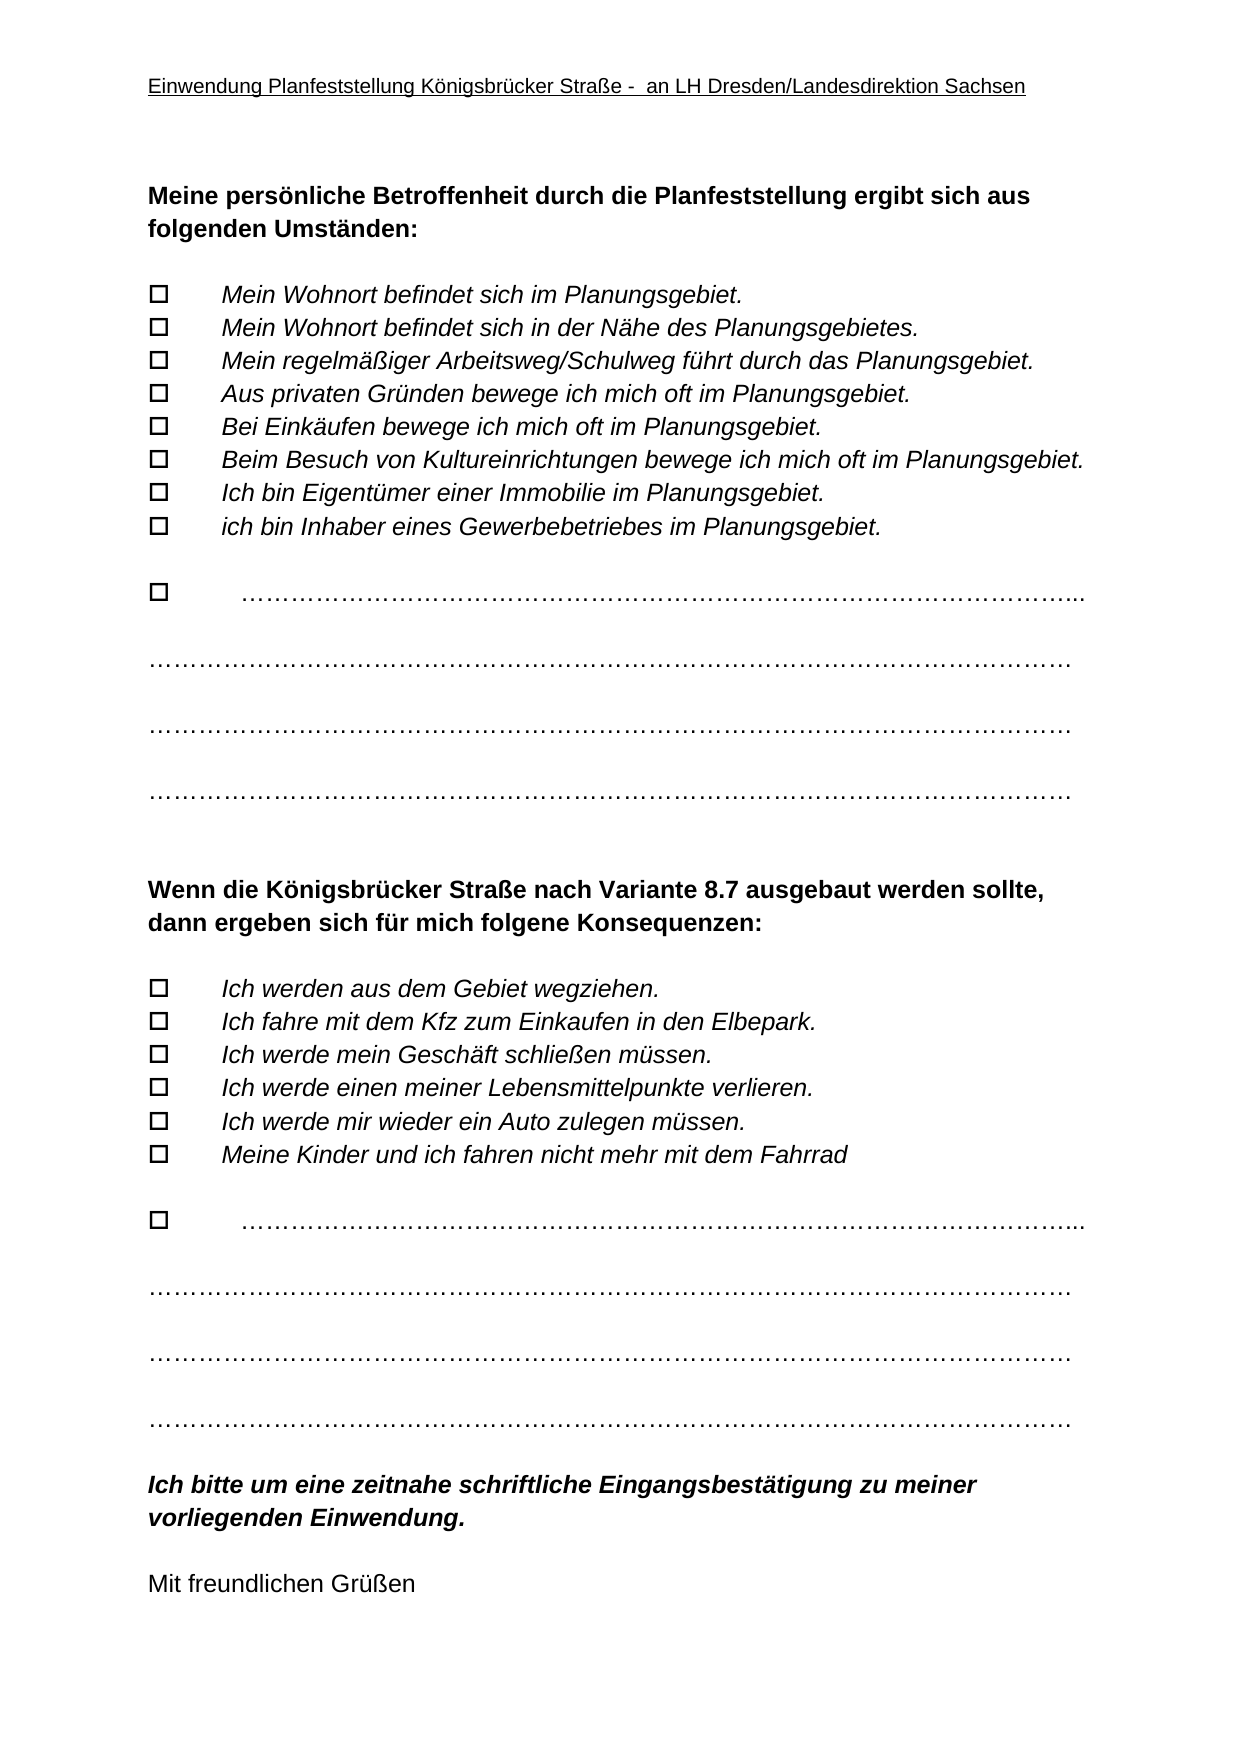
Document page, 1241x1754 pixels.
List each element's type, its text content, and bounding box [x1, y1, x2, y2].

text o Ich bin Eigentümer einer Immobilie im Planungsgebiet. [148, 478, 1093, 507]
text o Bei Einkäufen bewege ich mich oft im Planungsgebiet. [148, 412, 1093, 441]
text o Mein Wohnort befindet sich in der Nähe des Planungsgebietes. [148, 313, 1093, 342]
text ………………………………………………………………………………………………… [148, 710, 1093, 739]
text Mit freundlichen Grüßen [148, 1569, 1093, 1598]
text o Meine Kinder und ich fahren nicht mehr mit dem Fahrrad [148, 1140, 1093, 1168]
text ………………………………………………………………………………………………… [148, 1338, 1093, 1367]
text o Ich werde einen meiner Lebensmittelpunkte verlieren. [148, 1073, 1093, 1102]
text ………………………………………………………………………………………………… [148, 1272, 1093, 1301]
text ………………………………………………………………………………………………… [148, 644, 1093, 673]
text o Ich werde mir wieder ein Auto zulegen müssen. [148, 1107, 1093, 1135]
text o ………………………………………………………………………………………... [148, 578, 1093, 607]
text o Mein Wohnort befindet sich im Planungsgebiet. [148, 280, 1093, 308]
text o Aus privaten Gründen bewege ich mich oft im Planungsgebiet. [148, 379, 1093, 408]
text Ich bitte um eine zeitnahe schriftliche Eingangsbestätigung zu meiner vorliegenden Einwendung. [148, 1470, 1093, 1532]
text ………………………………………………………………………………………………… [148, 776, 1093, 805]
text o Ich werden aus dem Gebiet wegziehen. [148, 974, 1093, 1003]
text o Mein regelmäßiger Arbeitsweg/Schulweg führt durch das Planungsgebiet. [148, 346, 1093, 375]
text o ich bin Inhaber eines Gewerbebetriebes im Planungsgebiet. [148, 512, 1093, 540]
text o Beim Besuch von Kultureinrichtungen bewege ich mich oft im Planungsgebiet. [148, 445, 1093, 474]
text Wenn die Königsbrücker Straße nach Variante 8.7 ausgebaut werden sollte, dann ergeben sich für mich folgene Konsequenzen: [148, 875, 1093, 937]
text Meine persönliche Betroffenheit durch die Planfeststellung ergibt sich aus folgenden Umständen: [148, 181, 1093, 242]
text o Ich werde mein Geschäft schließen müssen. [148, 1040, 1093, 1069]
text ………………………………………………………………………………………………… [148, 1404, 1093, 1433]
text o ………………………………………………………………………………………... [148, 1206, 1093, 1235]
text o Ich fahre mit dem Kfz zum Einkaufen in den Elbepark. [148, 1007, 1093, 1036]
